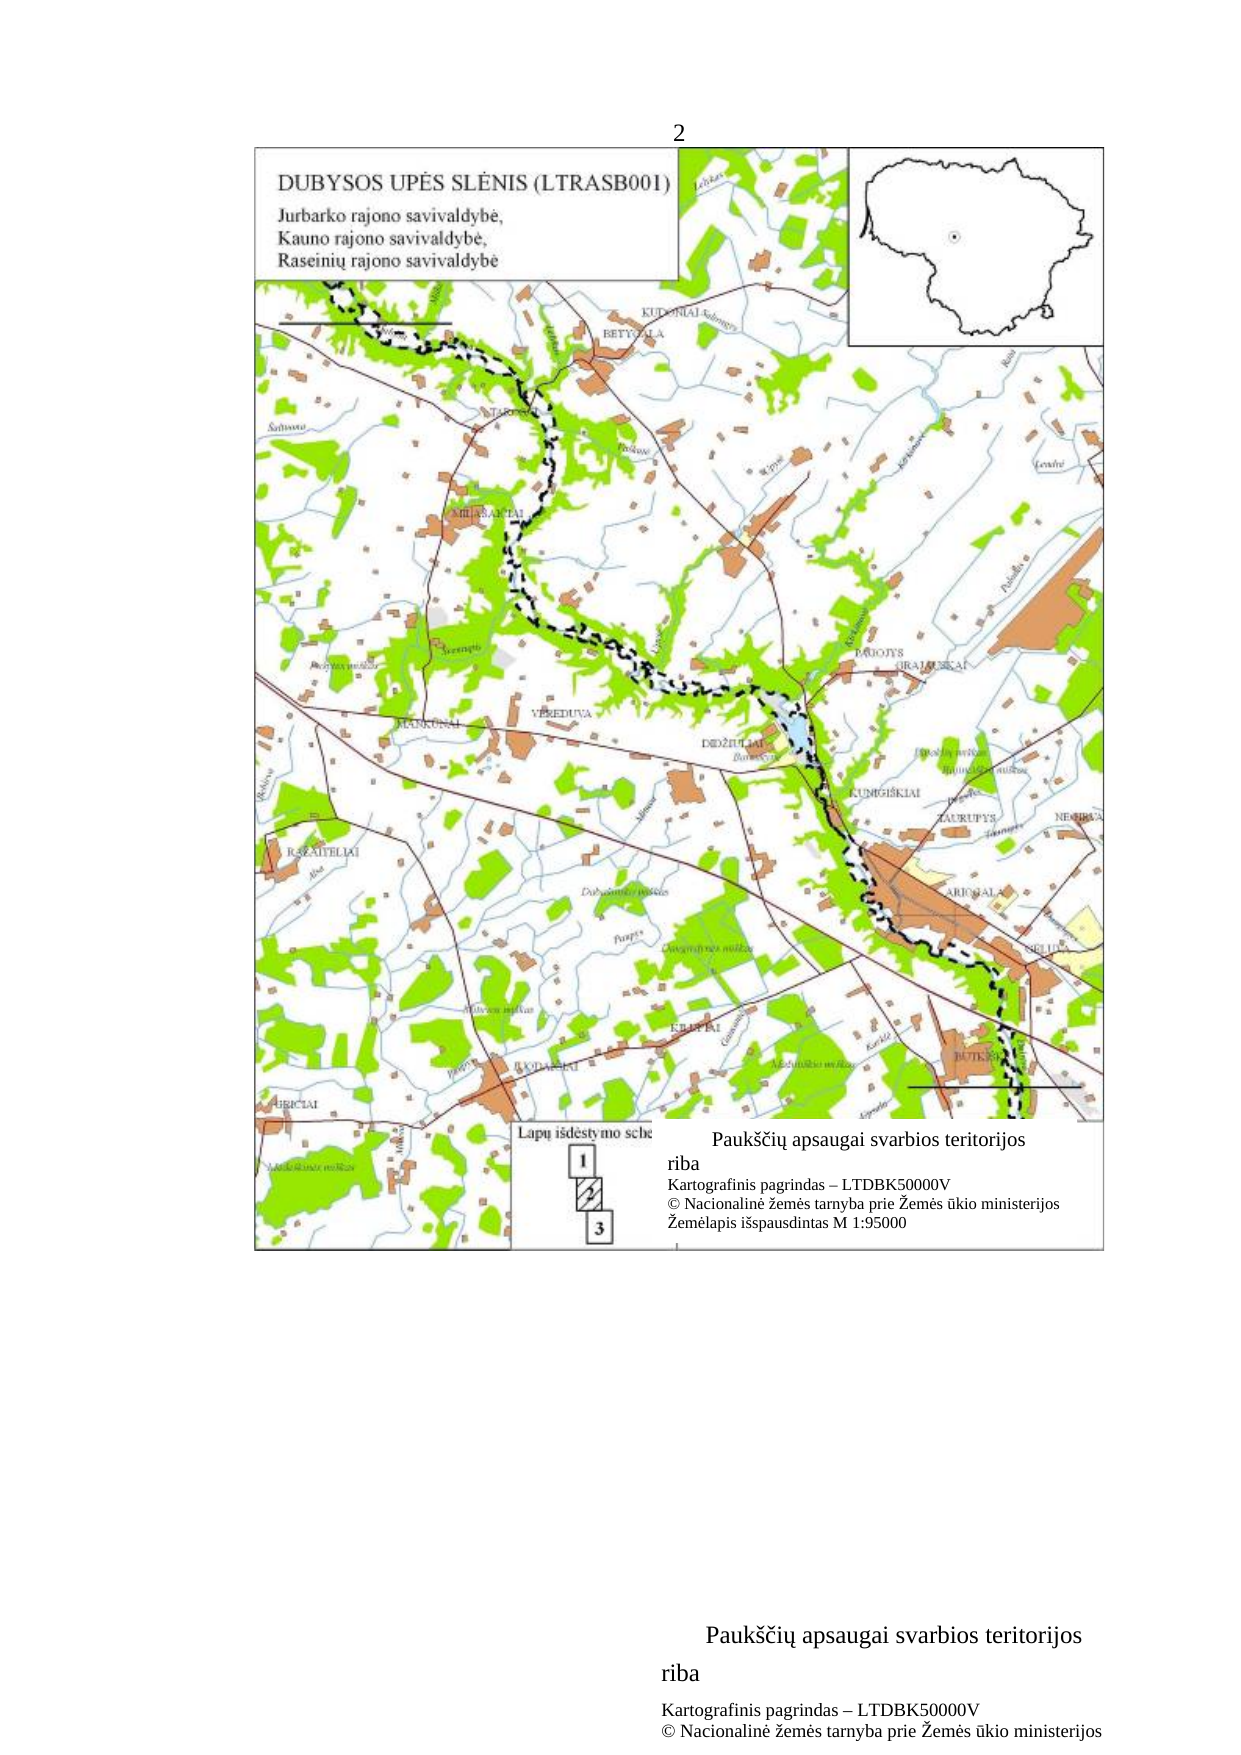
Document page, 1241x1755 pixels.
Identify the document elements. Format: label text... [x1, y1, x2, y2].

text Kartografinis pagrindas – LTDBK50000V © Nacionalinė žemės tarnyba prie Žemės ūkio ministerijos [667, 1174, 1062, 1213]
text Paukščių apsaugai svarbios teritorijos riba [667, 1126, 1062, 1174]
text Paukščių apsaugai svarbios teritorijos riba [661, 1612, 1118, 1687]
text Kartografinis pagrindas – LTDBK50000V © Nacionalinė žemės tarnyba prie Žemės ūkio ministerijos [661, 1698, 1118, 1742]
text Žemėlapis išspausdintas M 1:95000 [667, 1213, 1062, 1232]
